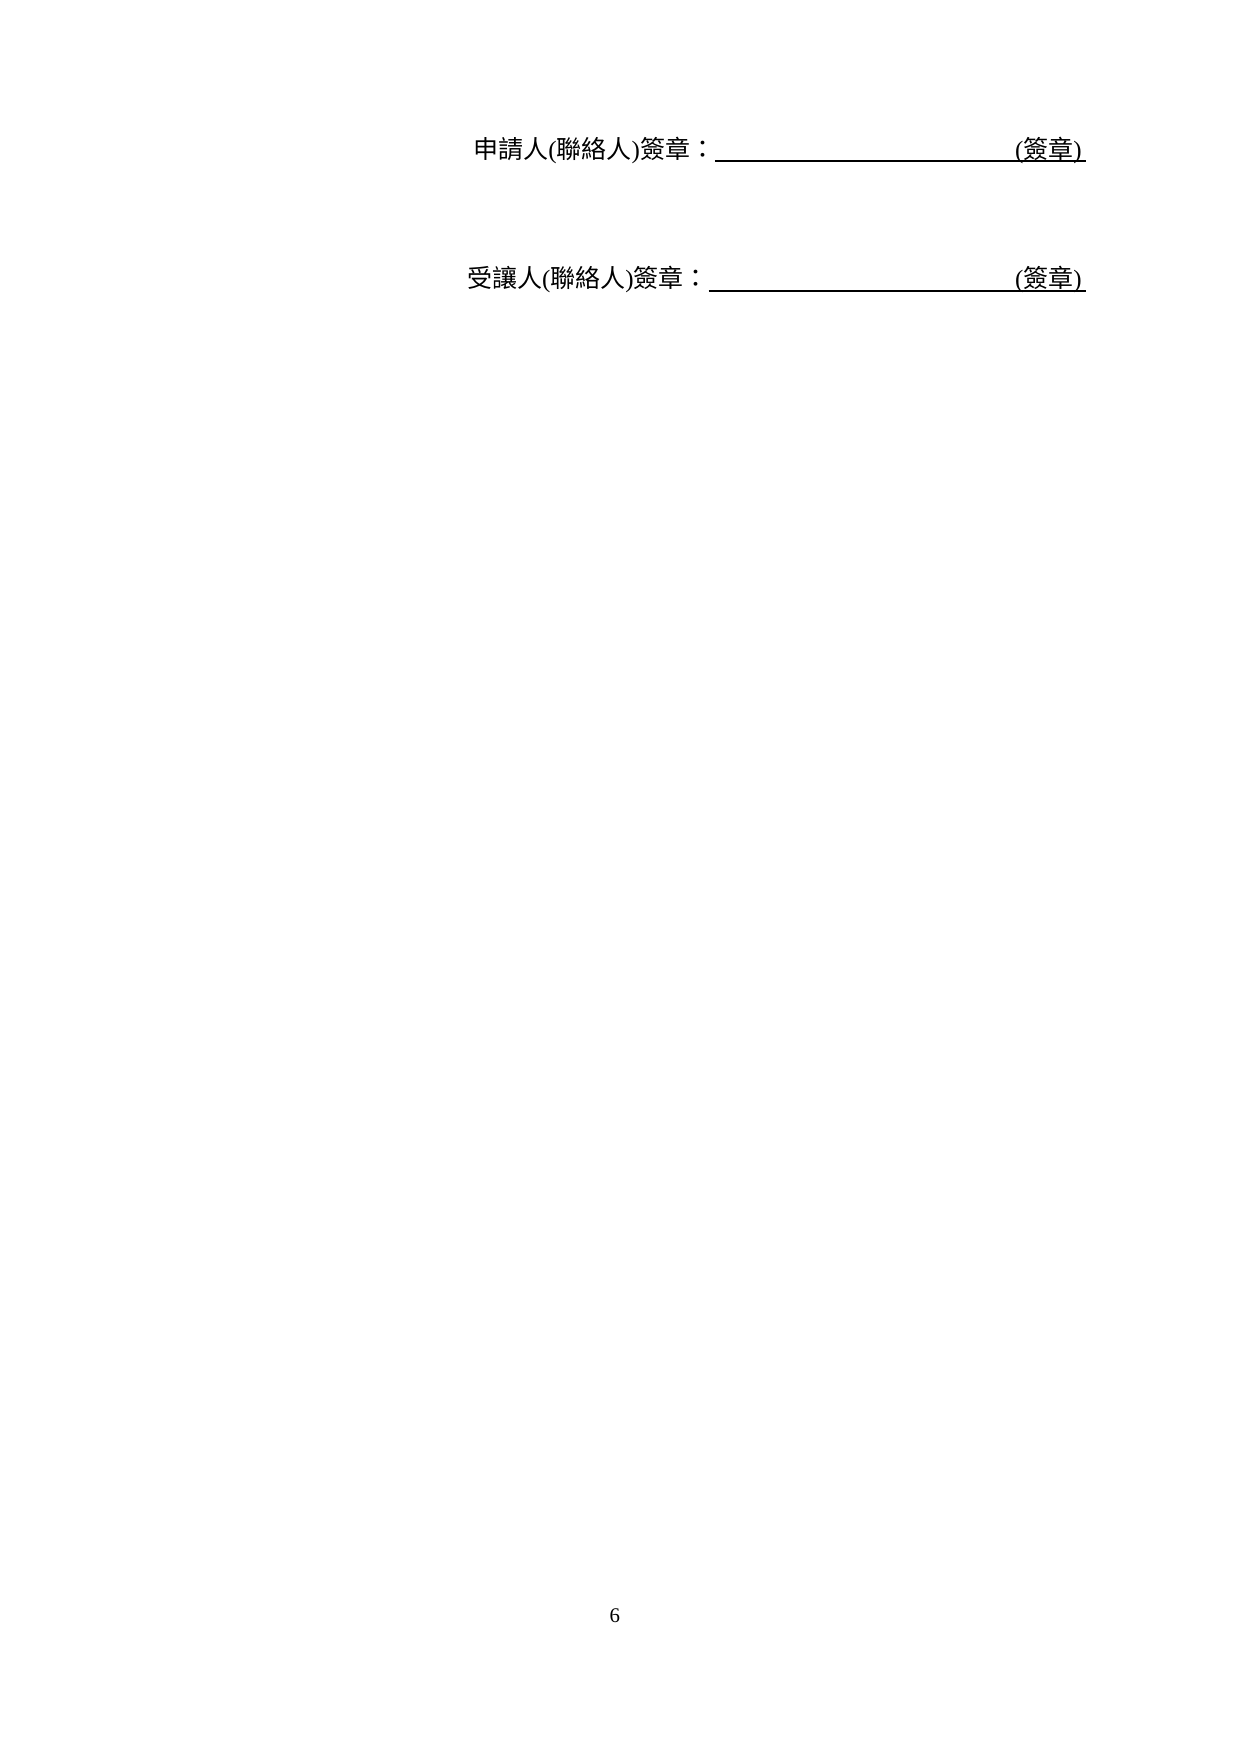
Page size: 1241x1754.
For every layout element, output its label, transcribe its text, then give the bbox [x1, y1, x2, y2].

text 受讓人(聯絡人)簽章： (簽章) [148, 259, 1081, 295]
text 申請人(聯絡人)簽章： (簽章) [148, 129, 1081, 166]
